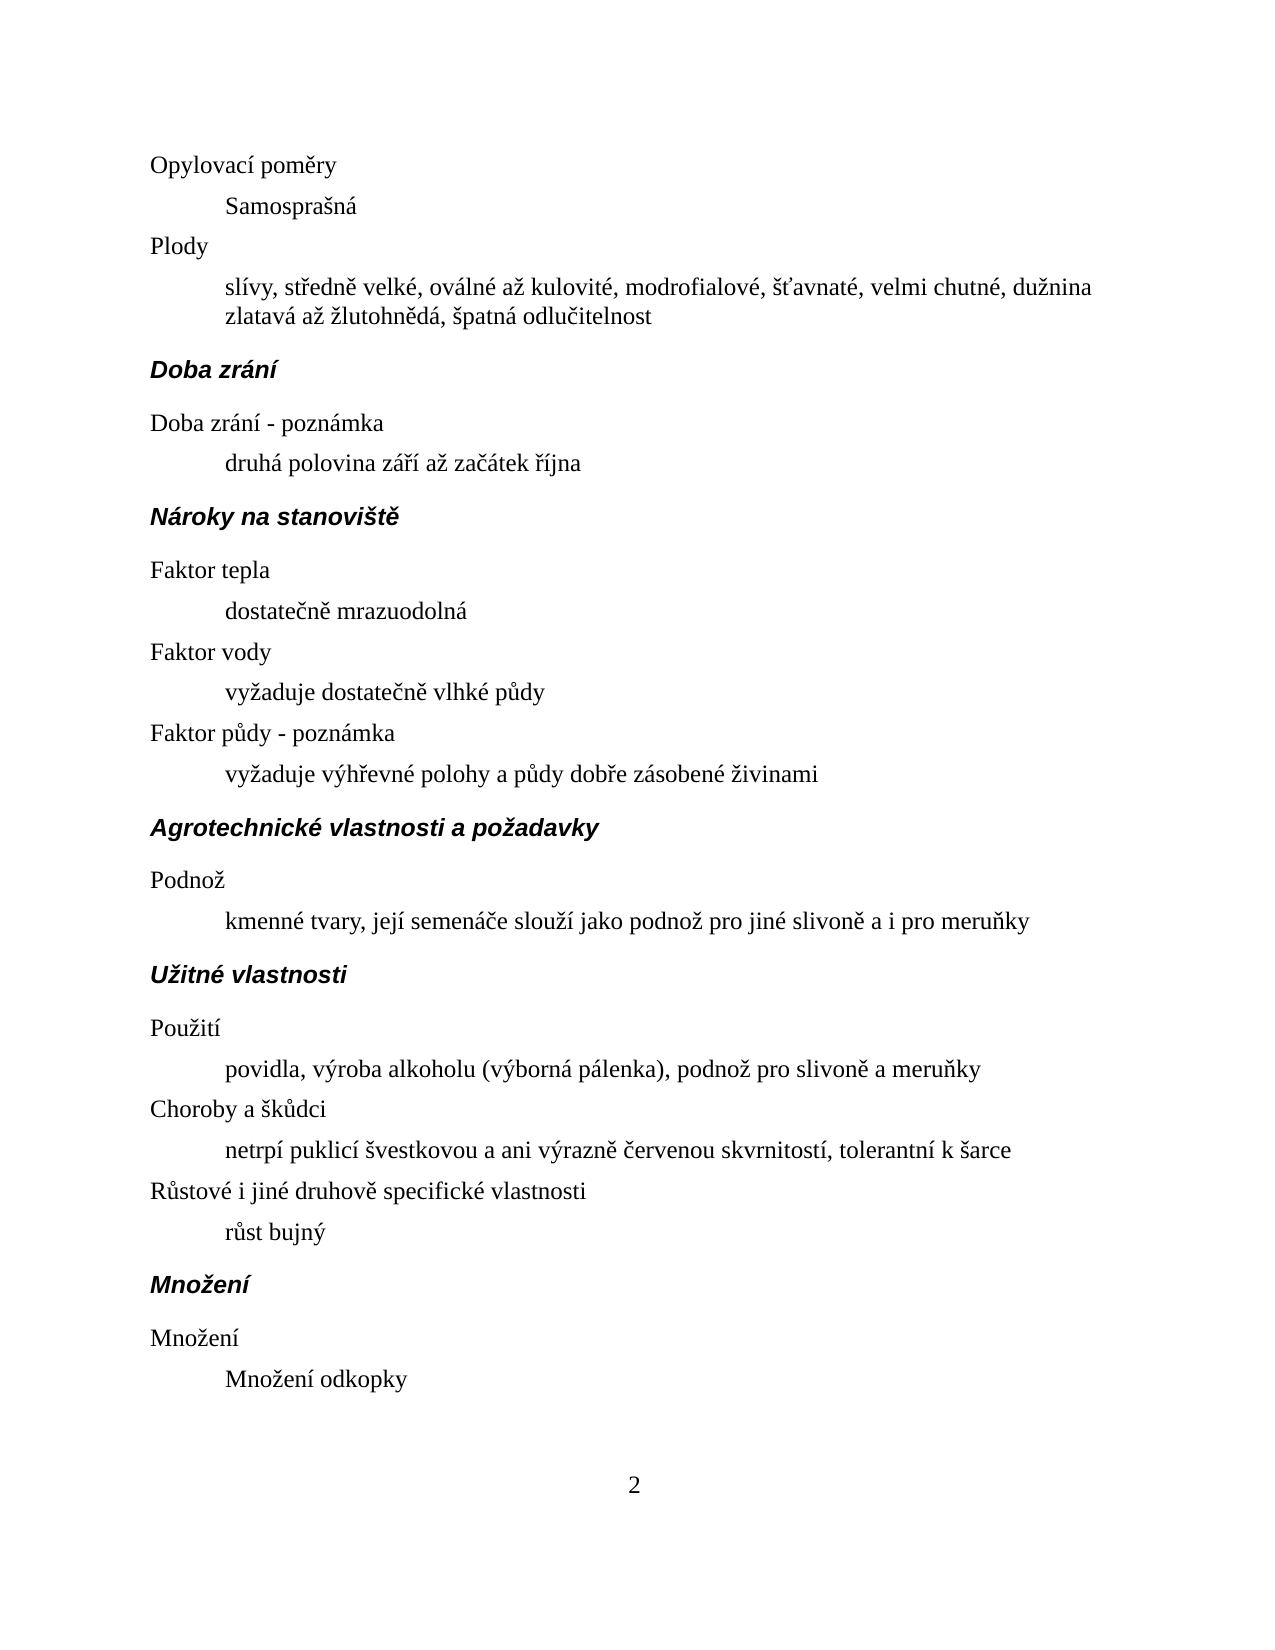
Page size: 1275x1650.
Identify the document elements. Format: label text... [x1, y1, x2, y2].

text Opylovací poměry [150, 150, 1125, 179]
subtitle Nároky na stanoviště [150, 502, 1125, 531]
text Faktor tepla [150, 555, 1125, 584]
text vyžaduje výhřevné polohy a půdy dobře zásobené živinami [225, 759, 1125, 788]
text Množení odkopky [225, 1364, 1125, 1393]
text kmenné tvary, její semenáče slouží jako podnož pro jiné slivoně a i pro meruňky [225, 906, 1125, 935]
subtitle Agrotechnické vlastnosti a požadavky [150, 813, 1125, 841]
text netrpí puklicí švestkovou a ani výrazně červenou skvrnitostí, tolerantní k šarce [225, 1135, 1125, 1164]
text Použití [150, 1013, 1125, 1042]
text Růstové i jiné druhově specifické vlastnosti [150, 1176, 1125, 1205]
text vyžaduje dostatečně vlhké půdy [225, 677, 1125, 706]
subtitle Množení [150, 1271, 1125, 1299]
text Faktor vody [150, 637, 1125, 665]
text Doba zrání - poznámka [150, 408, 1125, 436]
text Podnož [150, 866, 1125, 894]
text Množení [150, 1323, 1125, 1352]
subtitle Užitné vlastnosti [150, 960, 1125, 989]
text Plody [150, 231, 1125, 260]
text Samosprašná [225, 191, 1125, 219]
subtitle Doba zrání [150, 355, 1125, 383]
text Choroby a škůdci [150, 1094, 1125, 1123]
text dostatečně mrazuodolná [225, 596, 1125, 625]
text povidla, výroba alkoholu (výborná pálenka), podnož pro slivoně a meruňky [225, 1054, 1125, 1083]
text Faktor půdy - poznámka [150, 718, 1125, 747]
text růst bujný [225, 1217, 1125, 1246]
text druhá polovina září až začátek října [225, 448, 1125, 477]
text slívy, středně velké, oválné až kulovité, modrofialové, šťavnaté, velmi chutné, dužnina zlatavá až žlutohnědá, špatná odlučitelnost [225, 272, 1125, 330]
